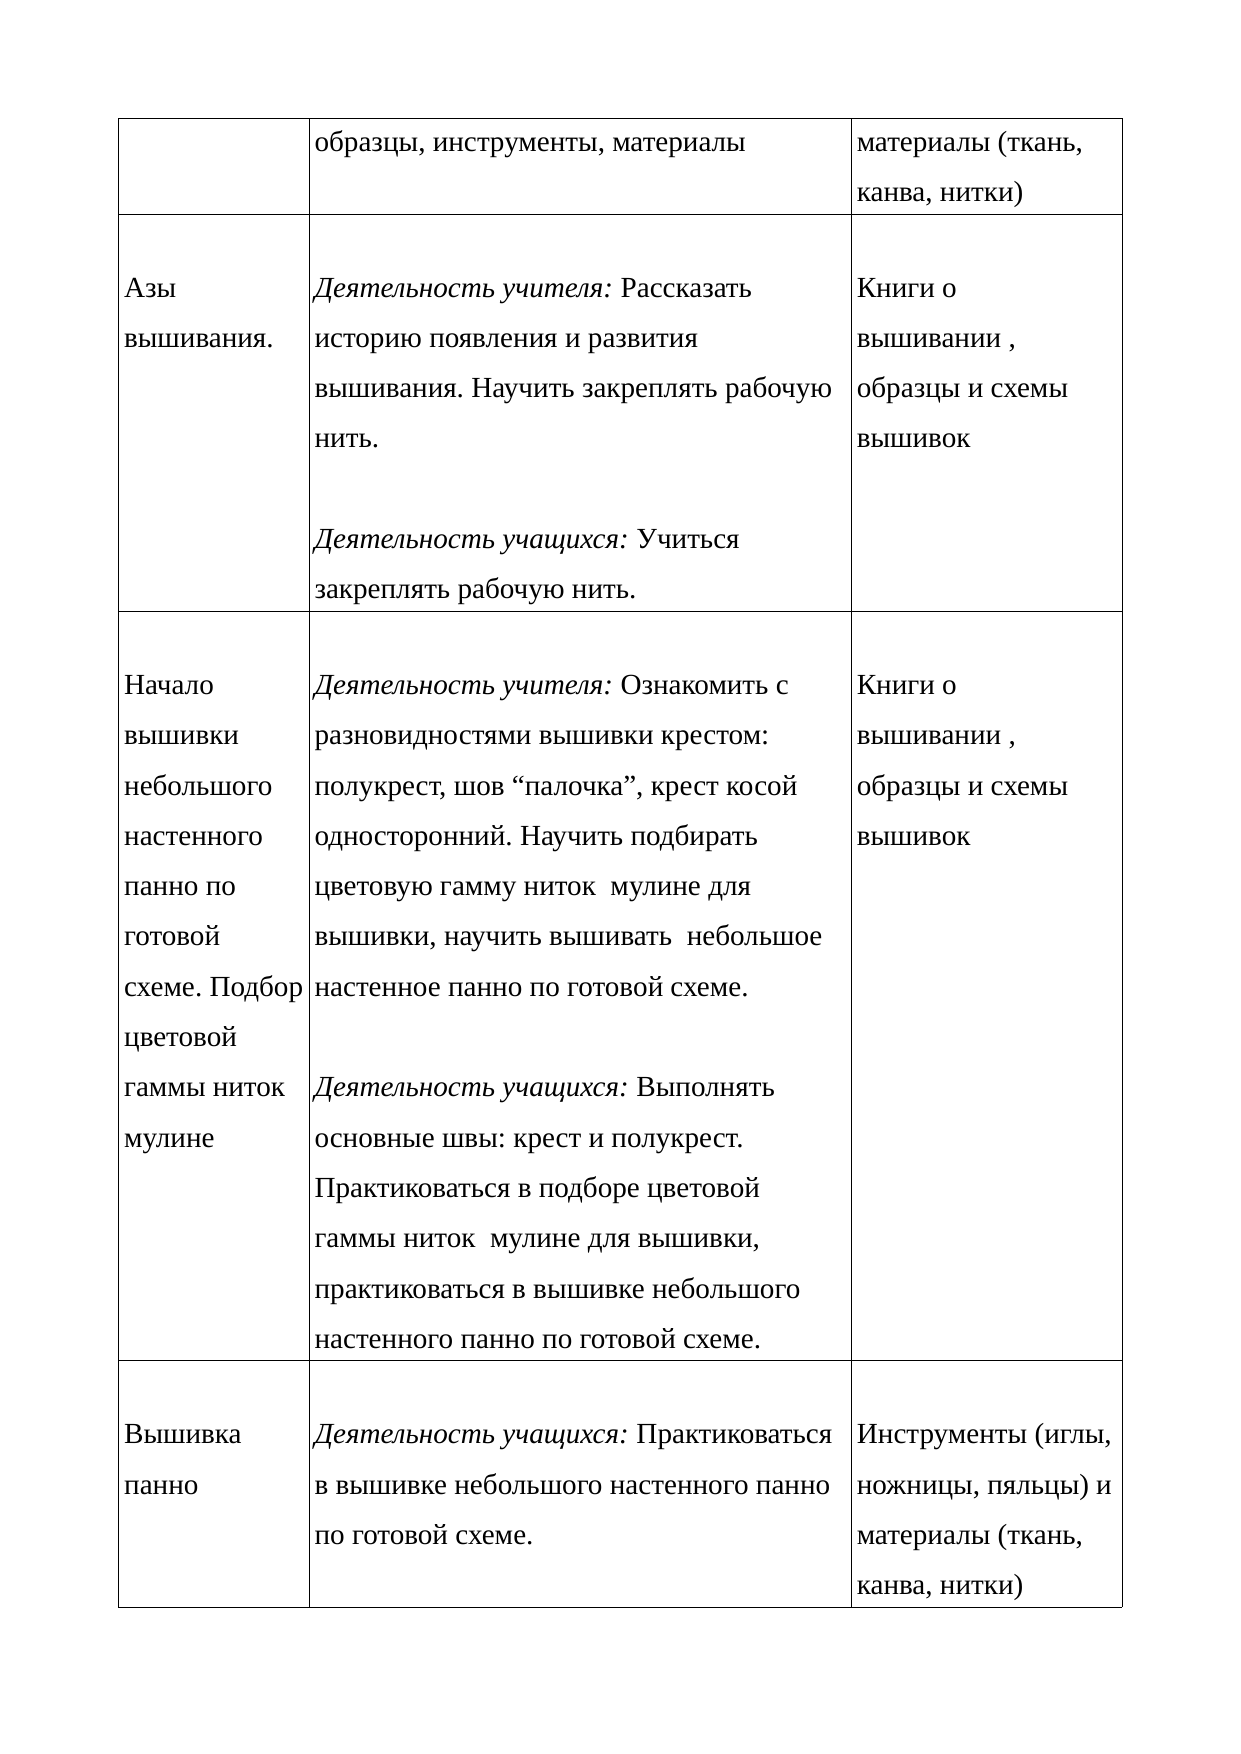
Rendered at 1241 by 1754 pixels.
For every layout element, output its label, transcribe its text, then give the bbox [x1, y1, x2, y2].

table_cell Начало вышивки небольшого настенного панно по готовой схеме. Подбор цветовой гаммы ниток мулине [119, 612, 309, 1360]
table_cell [119, 119, 309, 213]
table_cell Инструменты (иглы, ножницы, пяльцы) и материалы (ткань, канва, нитки) [852, 1361, 1122, 1607]
table_cell Вышивка панно [119, 1361, 309, 1607]
table_cell Деятельность учителя: Рассказать историю появления и развития вышивания. Научить закреплять рабочую нить. Деятельность учащихся: Учиться закреплять рабочую нить. [310, 215, 851, 611]
table_cell Деятельность учителя: Ознакомить с разновидностями вышивки крестом: полукрест, шов “палочка”, крест косой односторонний. Научить подбирать цветовую гамму ниток мулине для вышивки, научить вышивать небольшое настенное панно по готовой схеме. Деятельность учащихся: Выполнять основные швы: крест и полукрест. Практиковаться в подборе цветовой гаммы ниток мулине для вышивки, практиковаться в вышивке небольшого настенного панно по готовой схеме. [310, 612, 851, 1360]
table_cell материалы (ткань, канва, нитки) [852, 119, 1122, 213]
table_cell образцы, инструменты, материалы [310, 119, 851, 213]
table_cell Деятельность учащихся: Практиковаться в вышивке небольшого настенного панно по готовой схеме. [310, 1361, 851, 1607]
table_cell Книги о вышивании , образцы и схемы вышивок [852, 612, 1122, 1360]
table_cell Книги о вышивании , образцы и схемы вышивок [852, 215, 1122, 611]
table_cell Азы вышивания. [119, 215, 309, 611]
